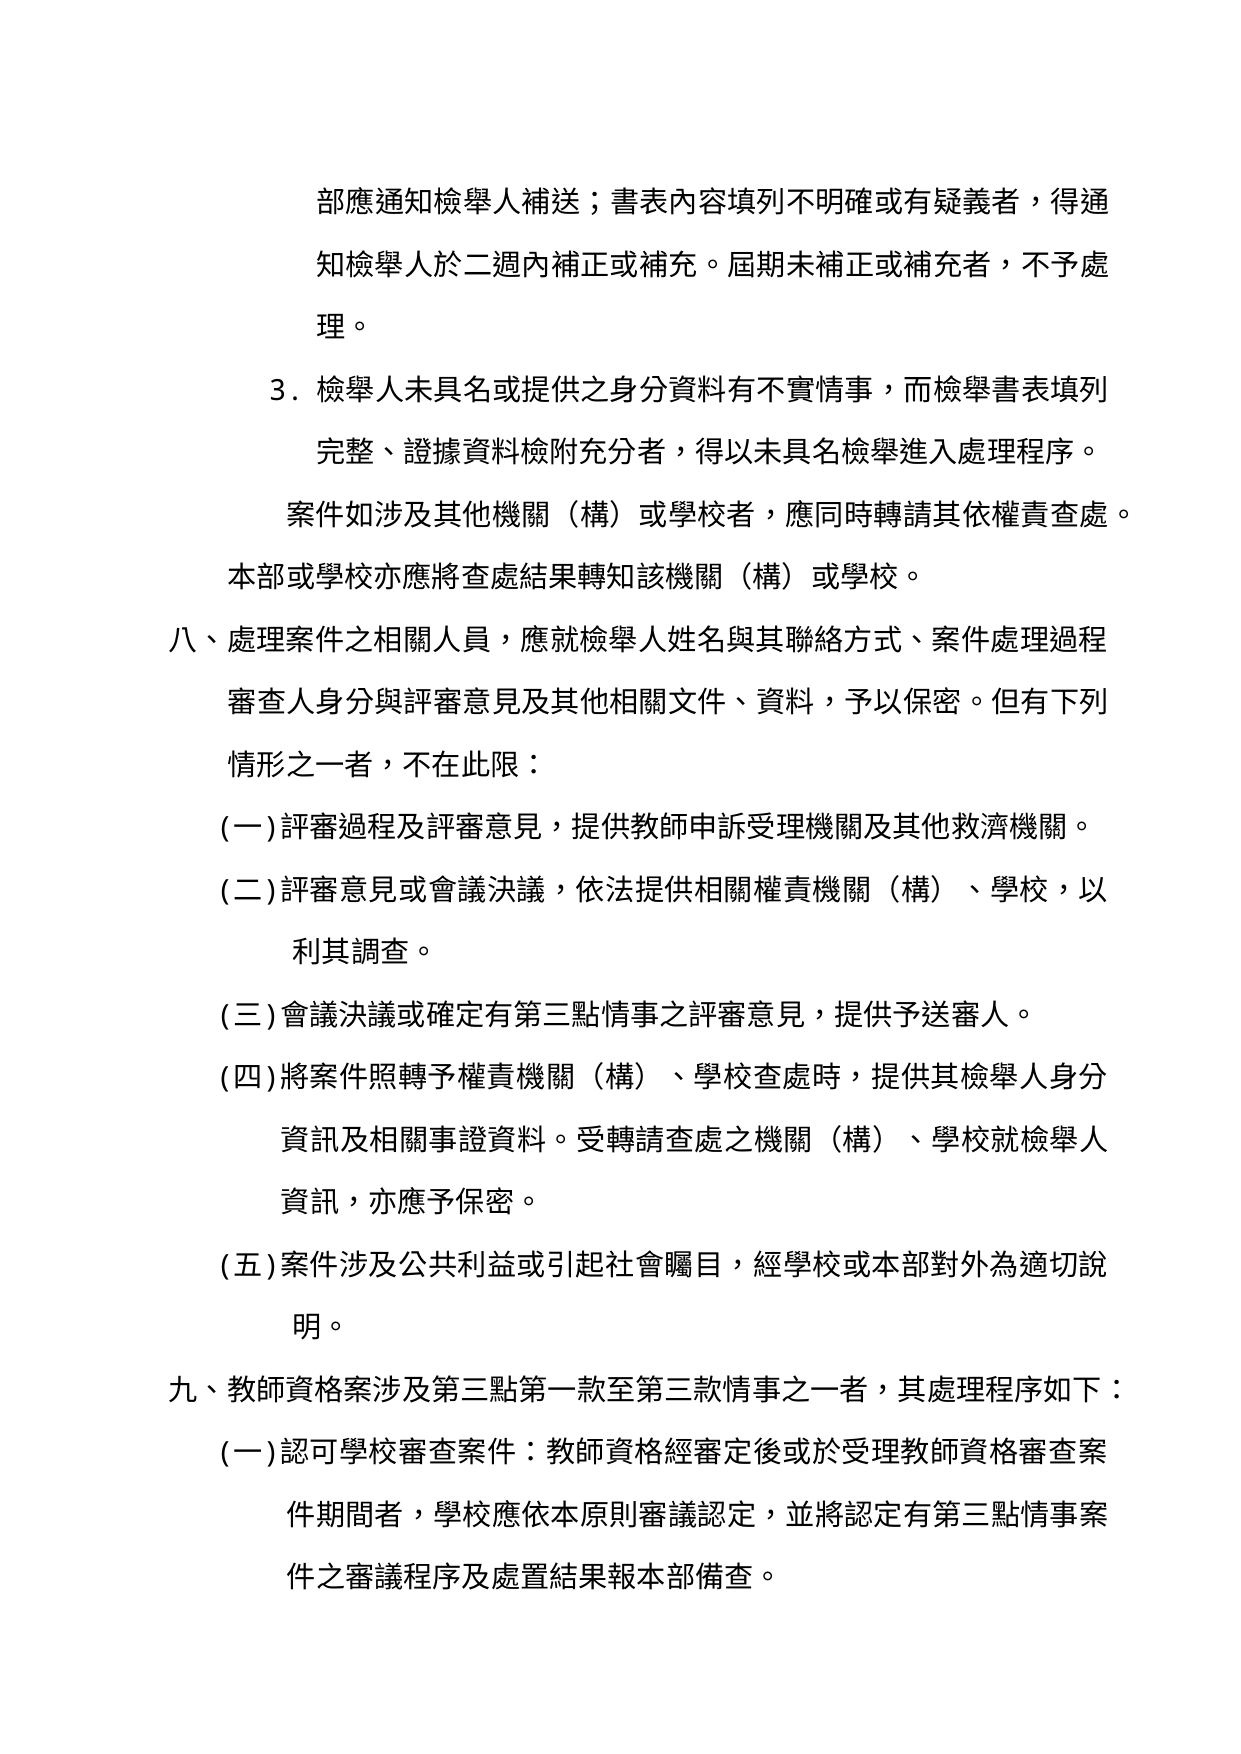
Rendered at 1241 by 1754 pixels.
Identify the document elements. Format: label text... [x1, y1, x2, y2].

list 教師資格案涉及第三點第一款至第三款情事之一者，其處理程序如下： [168, 1346, 1109, 1408]
list 評審意見或會議決議，依法提供相關權責機關（構）、學校，以利其調查。 [216, 846, 1109, 971]
list 評審過程及評審意見，提供教師申訴受理機關及其他救濟機關。 [216, 783, 1109, 846]
list 檢舉人未具名或提供之身分資料有不實情事，而檢舉書表填列完整、證據資料檢附充分者，得以未具名檢舉進入處理程序。 [269, 346, 1109, 471]
list 案件涉及公共利益或引起社會矚目，經學校或本部對外為適切說明。 [216, 1221, 1109, 1346]
text 案件如涉及其他機關（構）或學校者，應同時轉請其依權責查處。本部或學校亦應將查處結果轉知該機關（構）或學校。 [227, 471, 1109, 596]
list 處理案件之相關人員，應就檢舉人姓名與其聯絡方式、案件處理過程、審查人身分與評審意見及其他相關文件、資料，予以保密。但有下列情形之一者，不在此限： [168, 596, 1109, 783]
list 認可學校審查案件：教師資格經審定後或於受理教師資格審查案件期間者，學校應依本原則審議認定，並將認定有第三點情事案件之審議程序及處置結果報本部備查。 [216, 1408, 1109, 1596]
list 會議決議或確定有第三點情事之評審意見，提供予送審人。 [216, 971, 1109, 1033]
list 部應通知檢舉人補送；書表內容填列不明確或有疑義者，得通知檢舉人於二週內補正或補充。屆期未補正或補充者，不予處理。 [269, 158, 1109, 346]
list 將案件照轉予權責機關（構）、學校查處時，提供其檢舉人身分資訊及相關事證資料。受轉請查處之機關（構）、學校就檢舉人資訊，亦應予保密。 [216, 1033, 1109, 1221]
